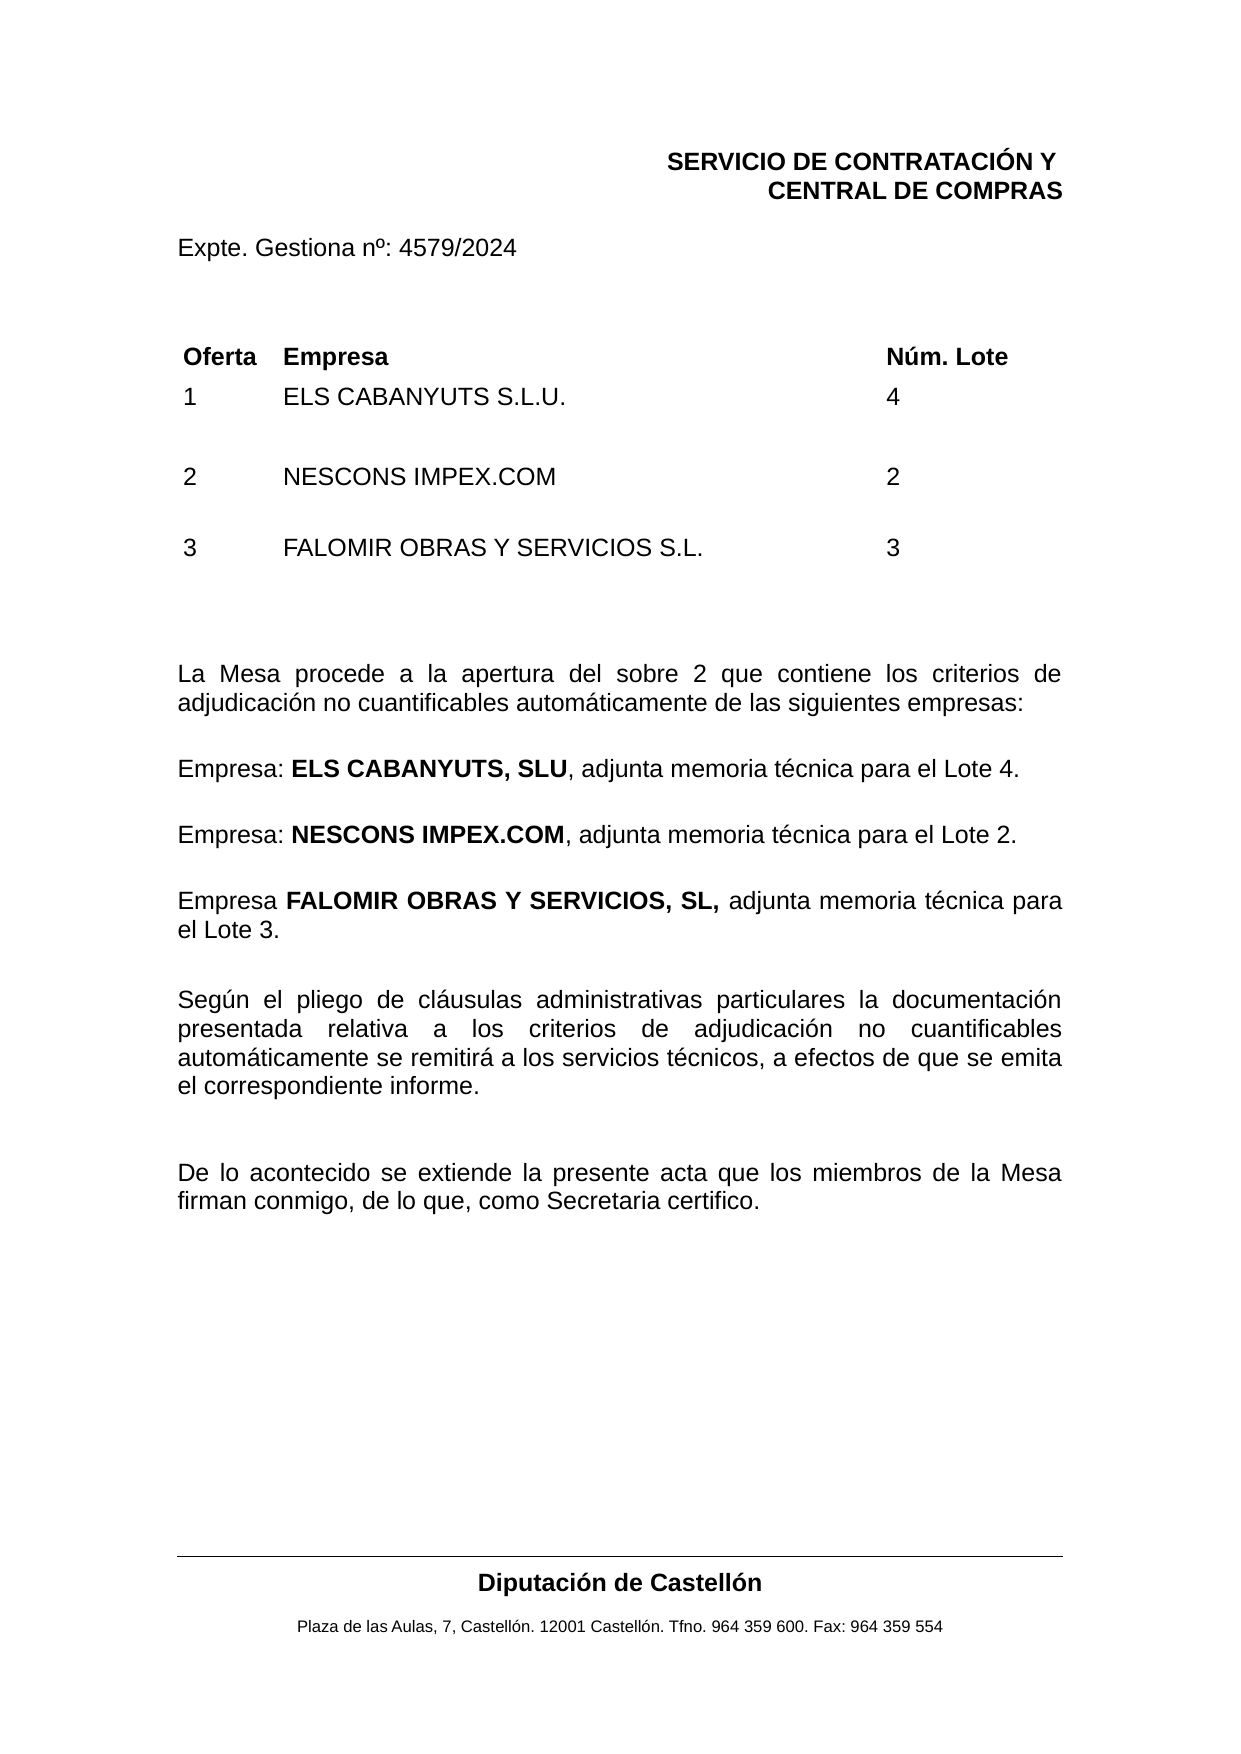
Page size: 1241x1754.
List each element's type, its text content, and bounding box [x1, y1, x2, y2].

table_cell 3 [880, 528, 1087, 568]
table_header Oferta [177, 336, 277, 376]
table_cell 2 [880, 457, 1087, 497]
text Empresa FALOMIR OBRAS Y SERVICIOS, SL, adjunta memoria técnica para el Lote 3. [177, 886, 1063, 944]
table_cell 1 [177, 376, 277, 416]
text Según el pliego de cláusulas administrativas particulares la documentación presentada relativa a los criterios de adjudicación no cuantificables automáticamente se remitirá a los servicios técnicos, a efectos de que se emita el correspondiente informe. [177, 985, 1063, 1100]
table_cell 2 [177, 457, 277, 497]
table_cell 3 [177, 528, 277, 568]
text Empresa: ELS CABANYUTS, SLU, adjunta memoria técnica para el Lote 4. [177, 754, 1063, 783]
table_cell [880, 416, 1087, 457]
table_cell 4 [880, 376, 1087, 416]
table_cell FALOMIR OBRAS Y SERVICIOS S.L. [277, 528, 880, 568]
table_cell NESCONS IMPEX.COM [277, 457, 880, 497]
text La Mesa procede a la apertura del sobre 2 que contiene los criterios de adjudicación no cuantificables automáticamente de las siguientes empresas: [177, 659, 1063, 716]
text Empresa: NESCONS IMPEX.COM, adjunta memoria técnica para el Lote 2. [177, 820, 1063, 849]
table_cell [277, 416, 880, 457]
table_cell [177, 497, 1087, 527]
table_header Núm. Lote [880, 336, 1087, 376]
table_cell [177, 416, 277, 457]
table_header Empresa [277, 336, 880, 376]
table_cell ELS CABANYUTS S.L.U. [277, 376, 880, 416]
text De lo acontecido se extiende la presente acta que los miembros de la Mesa firman conmigo, de lo que, como Secretaria certifico. [177, 1158, 1063, 1215]
